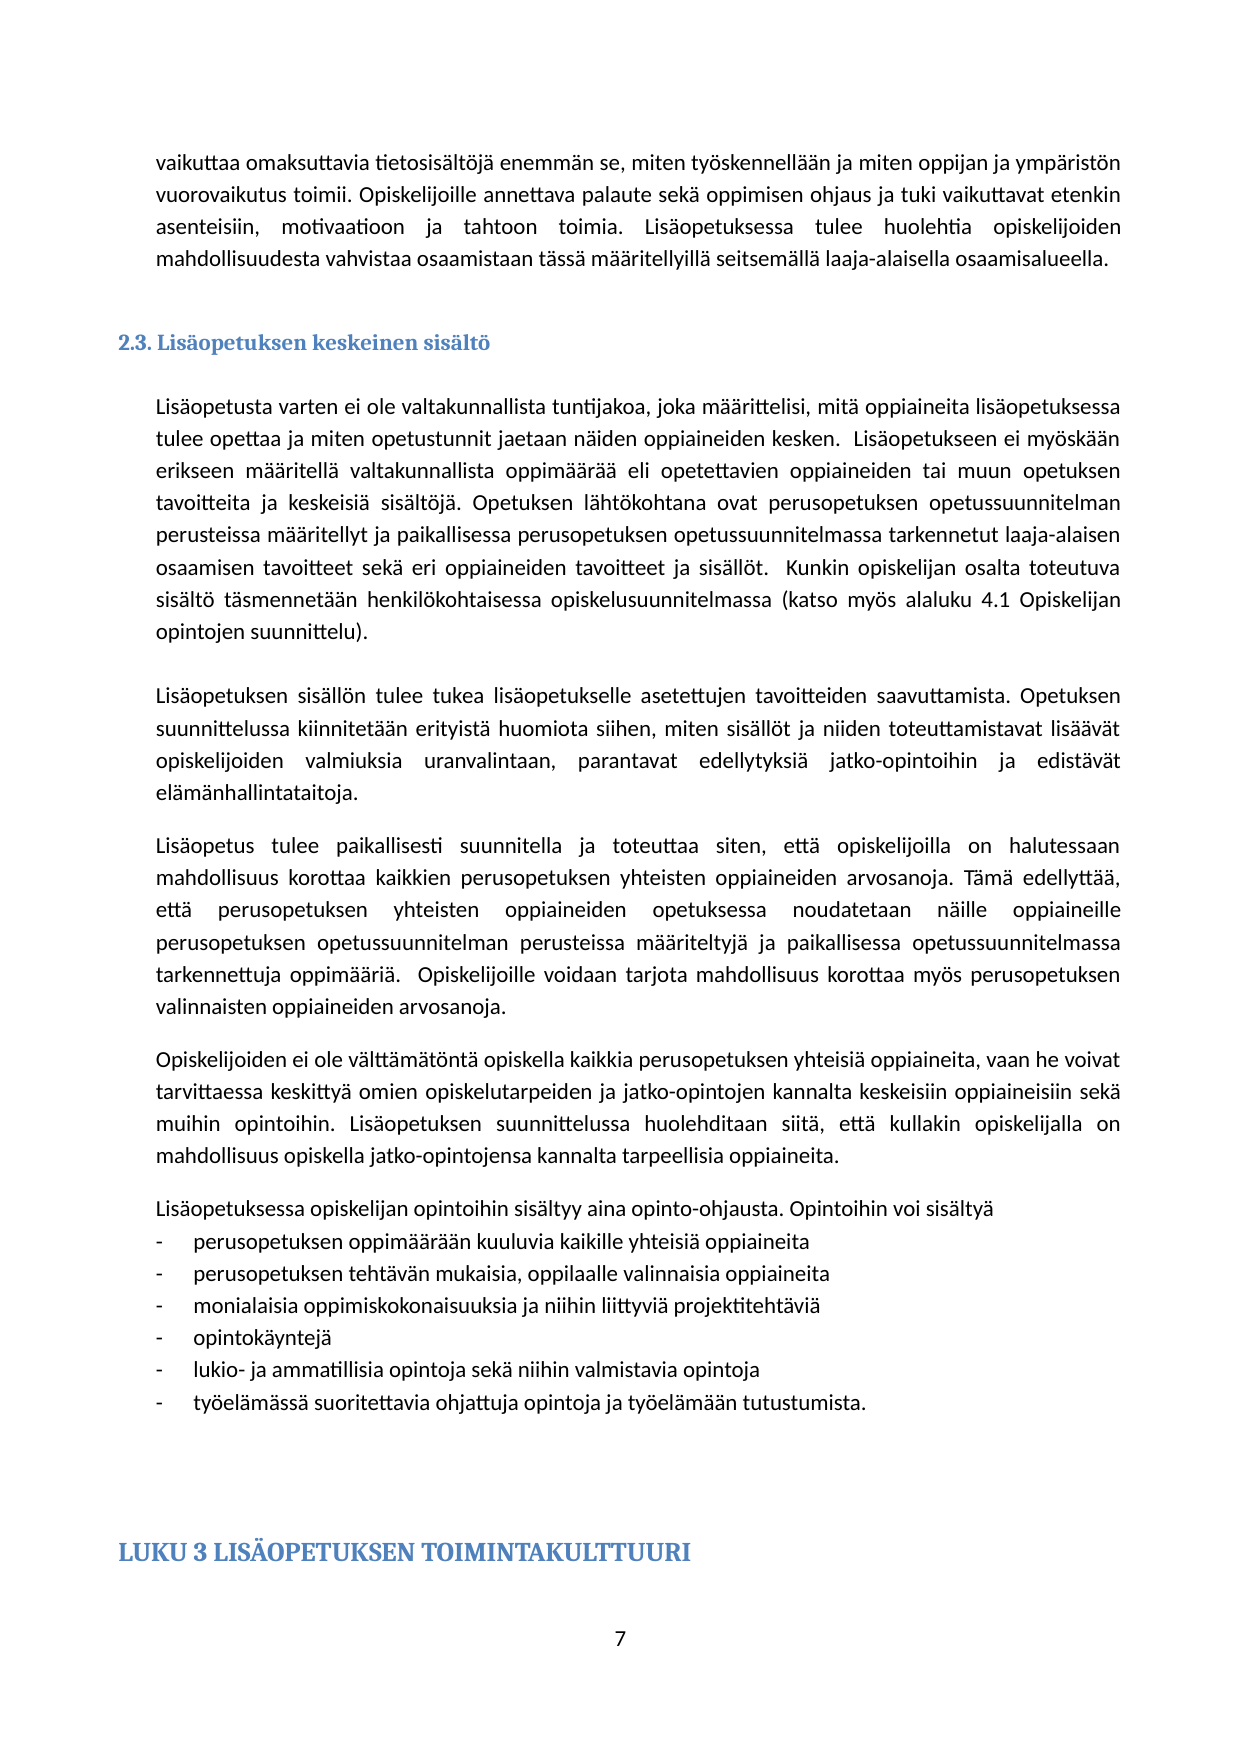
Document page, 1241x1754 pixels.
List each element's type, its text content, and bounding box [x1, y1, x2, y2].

list lukio- ja ammatillisia opintoja sekä niihin valmistavia opintoja [156, 1356, 1122, 1383]
list perusopetuksen tehtävän mukaisia, oppilaalle valinnaisia oppiaineita [156, 1259, 1122, 1287]
subtitle 2.3. Lisäopetuksen keskeinen sisältö [118, 329, 1122, 356]
text vaikuttaa omaksuttavia tietosisältöjä enemmän se, miten työskennellään ja miten oppijan ja ympäristön vuorovaikutus toimii. Opiskelijoille annettava palaute sekä oppimisen ohjaus ja tuki vaikuttavat etenkin asenteisiin, motivaatioon ja tahtoon toimia. Lisäopetuksessa tulee huolehtia opiskelijoiden mahdollisuudesta vahvistaa osaamistaan tässä määritellyillä seitsemällä laaja-alaisella osaamisalueella. [156, 148, 1122, 272]
text Lisäopetuksessa opiskelijan opintoihin sisältyy aina opinto-ohjausta. Opintoihin voi sisältyä [156, 1194, 1122, 1223]
list monialaisia oppimiskokonaisuuksia ja niihin liittyviä projektitehtäviä [156, 1291, 1122, 1319]
list perusopetuksen oppimäärään kuuluvia kaikille yhteisiä oppiaineita [156, 1227, 1122, 1255]
list työelämässä suoritettavia ohjattuja opintoja ja työelämään tutustumista. [156, 1388, 1122, 1416]
text Opiskelijoiden ei ole välttämätöntä opiskella kaikkia perusopetuksen yhteisiä oppiaineita, vaan he voivat tarvittaessa keskittyä omien opiskelutarpeiden ja jatko-opintojen kannalta keskeisiin oppiaineisiin sekä muihin opintoihin. Lisäopetuksen suunnittelussa huolehditaan siitä, että kullakin opiskelijalla on mahdollisuus opiskella jatko-opintojensa kannalta tarpeellisia oppiaineita. [156, 1045, 1122, 1169]
list opintokäyntejä [156, 1323, 1122, 1351]
text Lisäopetus tulee paikallisesti suunnitella ja toteuttaa siten, että opiskelijoilla on halutessaan mahdollisuus korottaa kaikkien perusopetuksen yhteisten oppiaineiden arvosanoja. Tämä edellyttää, että perusopetuksen yhteisten oppiaineiden opetuksessa noudatetaan näille oppiaineille perusopetuksen opetussuunnitelman perusteissa määriteltyjä ja paikallisessa opetussuunnitelmassa tarkennettuja oppimääriä. Opiskelijoille voidaan tarjota mahdollisuus korottaa myös perusopetuksen valinnaisten oppiaineiden arvosanoja. [156, 831, 1122, 1020]
text Lisäopetusta varten ei ole valtakunnallista tuntijakoa, joka määrittelisi, mitä oppiaineita lisäopetuksessa tulee opettaa ja miten opetustunnit jaetaan näiden oppiaineiden kesken. Lisäopetukseen ei myöskään erikseen määritellä valtakunnallista oppimäärää eli opetettavien oppiaineiden tai muun opetuksen tavoitteita ja keskeisiä sisältöjä. Opetuksen lähtökohtana ovat perusopetuksen opetussuunnitelman perusteissa määritellyt ja paikallisessa perusopetuksen opetussuunnitelmassa tarkennetut laaja-alaisen osaamisen tavoitteet sekä eri oppiaineiden tavoitteet ja sisällöt. Kunkin opiskelijan osalta toteutuva sisältö täsmennetään henkilökohtaisessa opiskelusuunnitelmassa (katso myös alaluku 4.1 Opiskelijan opintojen suunnittelu). [156, 392, 1122, 645]
subtitle LUKU 3 LISÄOPETUKSEN TOIMINTAKULTTUURI [118, 1537, 1122, 1568]
text Lisäopetuksen sisällön tulee tukea lisäopetukselle asetettujen tavoitteiden saavuttamista. Opetuksen suunnittelussa kiinnitetään erityistä huomiota siihen, miten sisällöt ja niiden toteuttamistavat lisäävät opiskelijoiden valmiuksia uranvalintaan, parantavat edellytyksiä jatko-opintoihin ja edistävät elämänhallintataitoja. [156, 681, 1122, 806]
